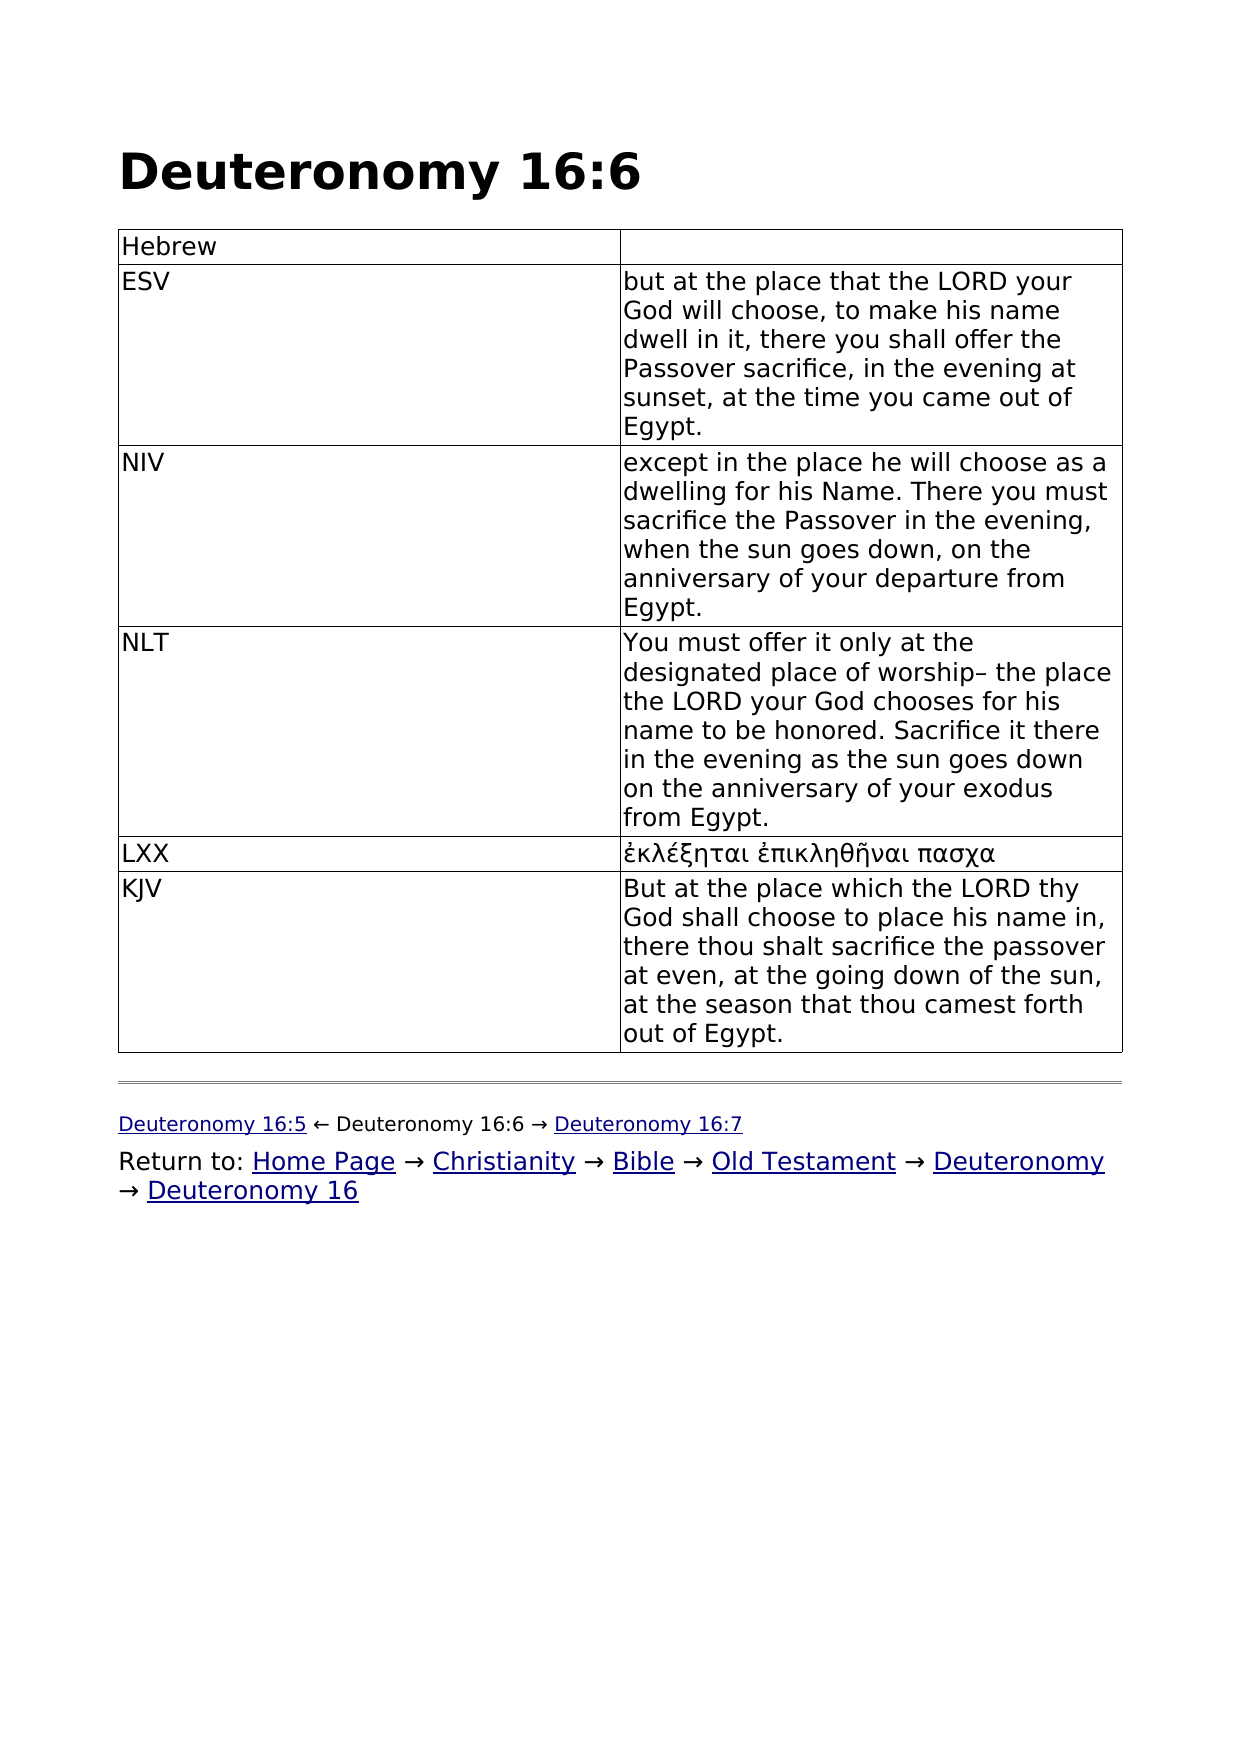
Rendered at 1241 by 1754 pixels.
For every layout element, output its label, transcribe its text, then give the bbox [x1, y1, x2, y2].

table_cell ESV [119, 265, 620, 445]
table_cell KJV [119, 872, 620, 1052]
text Return to: Home Page → Christianity → Bible → Old Testament → Deuteronomy → Deuteronomy 16 [118, 1147, 1122, 1205]
table_header [621, 230, 1122, 264]
table_cell except in the place he will choose as a dwelling for his Name. There you must sacrifice the Passover in the evening, when the sun goes down, on the anniversary of your departure from Egypt. [621, 446, 1122, 626]
table_cell You must offer it only at the designated place of worship– the place the LORD your God chooses for his name to be honored. Sacrifice it there in the evening as the sun goes down on the anniversary of your exodus from Egypt. [621, 627, 1122, 836]
table_cell NLT [119, 627, 620, 836]
table_cell LXX [119, 837, 620, 871]
table_cell but at the place that the LORD your God will choose, to make his name dwell in it, there you shall offer the Passover sacrifice, in the evening at sunset, at the time you came out of Egypt. [621, 265, 1122, 445]
subtitle Deuteronomy 16:6 [118, 143, 1122, 201]
text Deuteronomy 16:5 ← Deuteronomy 16:6 → Deuteronomy 16:7 [118, 1113, 1122, 1147]
table_cell NIV [119, 446, 620, 626]
table_header Hebrew [119, 230, 620, 264]
table_cell But at the place which the LORD thy God shall choose to place his name in, there thou shalt sacrifice the passover at even, at the going down of the sun, at the season that thou camest forth out of Egypt. [621, 872, 1122, 1052]
table_cell ἐκλέξηται ἐπικληθῆναι πασχα [621, 837, 1122, 871]
